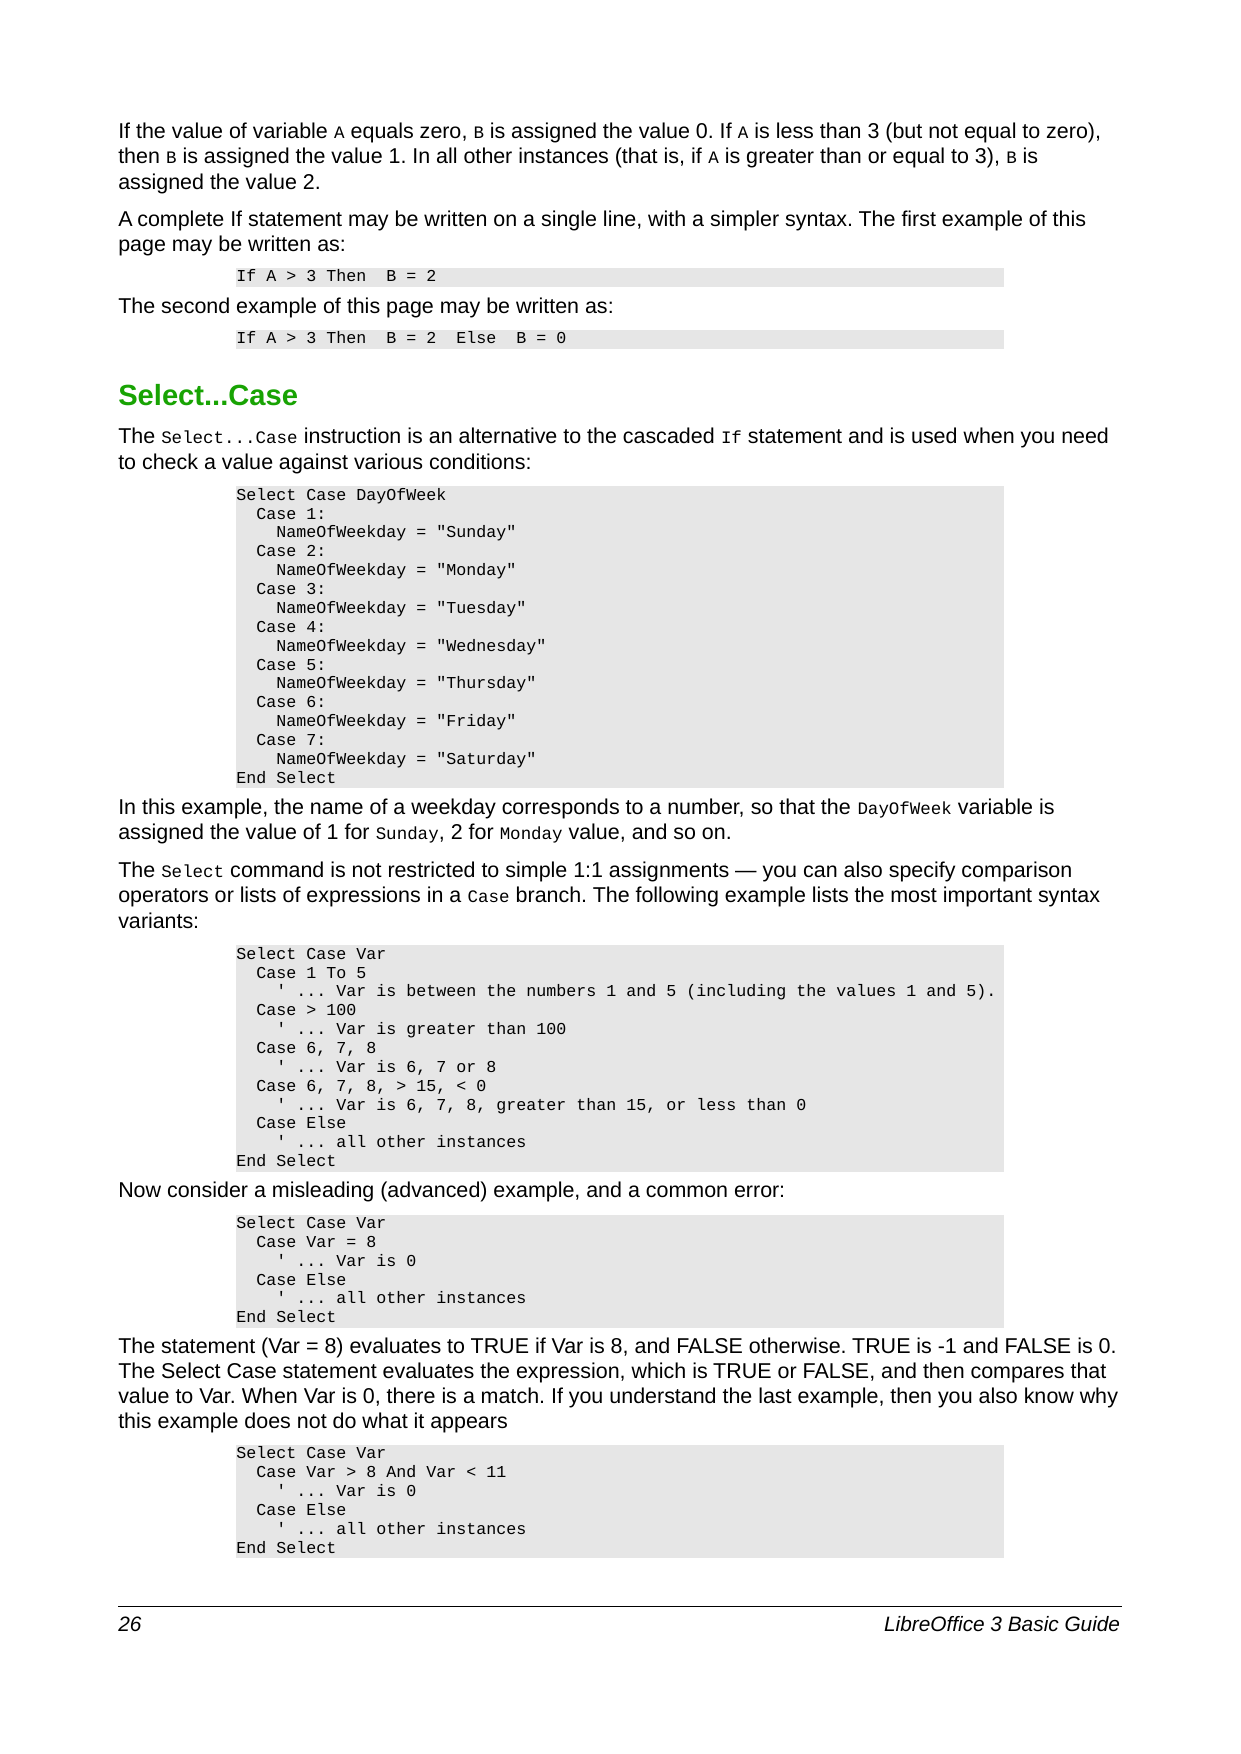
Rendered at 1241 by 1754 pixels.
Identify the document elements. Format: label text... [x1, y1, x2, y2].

text If A > 3 Then B = 2 [236, 268, 1004, 287]
text The second example of this page may be written as: [118, 293, 1122, 317]
text In this example, the name of a weekday corresponds to a number, so that the DayOfWeek variable is assigned the value of 1 for Sunday, 2 for Monday value, and so on. [118, 794, 1122, 845]
text If the value of variable A equals zero, B is assigned the value 0. If A is less than 3 (but not equal to zero), then B is assigned the value 1. In all other instances (that is, if A is greater than or equal to 3), B is assigned the value 2. [118, 118, 1122, 194]
subtitle Select...Case [118, 378, 1122, 411]
text If A > 3 Then B = 2 Else B = 0 [236, 330, 1004, 349]
text The Select command is not restricted to simple 1:1 assignments — you can also specify comparison operators or lists of expressions in a Case branch. The following example lists the most important syntax variants: [118, 857, 1122, 933]
text Select Case Var Case 1 To 5 ' ... Var is between the numbers 1 and 5 (including the values 1 and 5). Case > 100 ' ... Var is greater than 100 Case 6, 7, 8 ' ... Var is 6, 7 or 8 Case 6, 7, 8, > 15, < 0 ' ... Var is 6, 7, 8, greater than 15, or less than 0 Case Else ' ... all other instances End Select [236, 945, 1004, 1172]
text A complete If statement may be written on a single line, with a simpler syntax. The first example of this page may be written as: [118, 206, 1122, 256]
text Select Case DayOfWeek Case 1: NameOfWeekday = "Sunday" Case 2: NameOfWeekday = "Monday" Case 3: NameOfWeekday = "Tuesday" Case 4: NameOfWeekday = "Wednesday" Case 5: NameOfWeekday = "Thursday" Case 6: NameOfWeekday = "Friday" Case 7: NameOfWeekday = "Saturday" End Select [236, 486, 1004, 788]
text The statement (Var = 8) evaluates to TRUE if Var is 8, and FALSE otherwise. TRUE is -1 and FALSE is 0. The Select Case statement evaluates the expression, which is TRUE or FALSE, and then compares that value to Var. When Var is 0, there is a match. If you understand the last example, then you also know why this example does not do what it appears [118, 1334, 1122, 1432]
text Select Case Var Case Var > 8 And Var < 11 ' ... Var is 0 Case Else ' ... all other instances End Select [236, 1445, 1004, 1558]
text Now consider a misleading (advanced) example, and a common error: [118, 1177, 1122, 1202]
text The Select...Case instruction is an alternative to the cascaded If statement and is used when you need to check a value against various conditions: [118, 424, 1122, 474]
text Select Case Var Case Var = 8 ' ... Var is 0 Case Else ' ... all other instances End Select [236, 1215, 1004, 1328]
